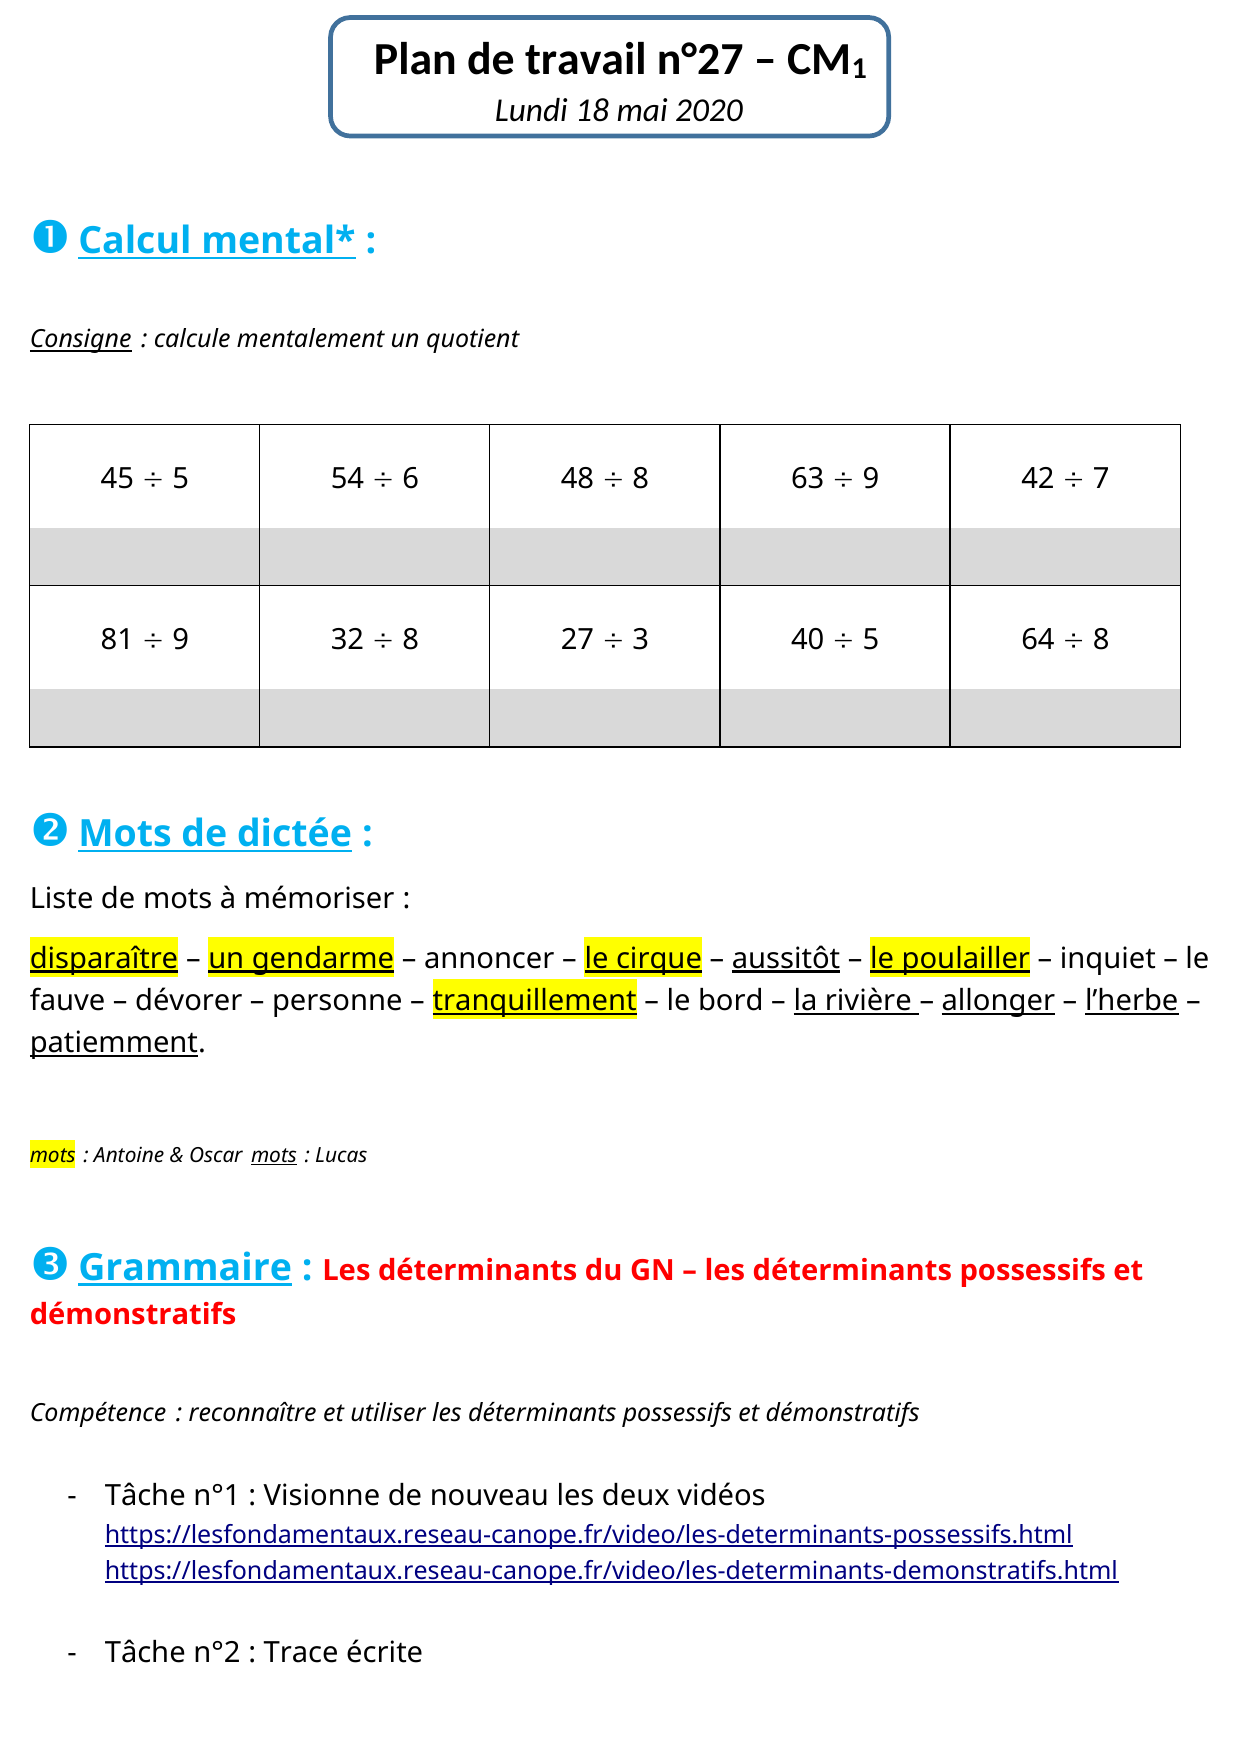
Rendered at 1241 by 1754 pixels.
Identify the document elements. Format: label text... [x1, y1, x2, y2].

text [29, 89, 332, 130]
list https://lesfondamentaux.reseau-canope.fr/video/les-determinants-possessifs.html [104, 1516, 1211, 1550]
list Tâche n°1 : Visionne de nouveau les deux vidéos [67, 1474, 1211, 1513]
table_cell [951, 528, 1180, 585]
table_header 42  7 [951, 425, 1180, 528]
table_cell [951, 689, 1180, 746]
table_cell [721, 528, 949, 585]
text Consigne : calcule mentalement un quotient [29, 321, 1211, 355]
text  Mots de dictée : [29, 807, 1211, 858]
table_cell 81  9 [30, 586, 259, 689]
text  Calcul mental* : [29, 213, 1211, 264]
table_cell [30, 528, 259, 585]
text Plan de travail n°27 – CM1 [333, 29, 886, 86]
table_header 45  5 [30, 425, 259, 528]
text [29, 29, 329, 86]
table_header 48  8 [490, 425, 719, 528]
table_cell [490, 689, 719, 746]
table_cell 40  5 [721, 586, 949, 689]
text [890, 29, 1211, 86]
table_cell [260, 528, 489, 585]
text Liste de mots à mémoriser : [29, 878, 1211, 917]
table_header 54  6 [260, 425, 489, 528]
text Lundi 18 mai 2020 [333, 89, 886, 130]
table_cell [721, 689, 949, 746]
list https://lesfondamentaux.reseau-canope.fr/video/les-determinants-demonstratifs.html [104, 1553, 1211, 1587]
table_cell 27  3 [490, 586, 719, 689]
text Compétence : reconnaître et utiliser les déterminants possessifs et démonstratifs [29, 1395, 1211, 1429]
text  Grammaire : Les déterminants du GN – les déterminants possessifs et démonstratifs [29, 1240, 1211, 1333]
table_cell [260, 689, 489, 746]
text [887, 89, 1211, 130]
table_cell 64  8 [951, 586, 1180, 689]
text disparaître – un gendarme – annoncer – le cirque – aussitôt – le poulailler – inquiet – le fauve – dévorer – personne – tranquillement – le bord – la rivière – allonger – l’herbe – patiemment. [29, 937, 1211, 1061]
text mots : Antoine & Oscar mots : Lucas [29, 1140, 1211, 1168]
table_cell [490, 528, 719, 585]
list Tâche n°2 : Trace écrite [67, 1631, 1211, 1671]
table_header 63  9 [721, 425, 949, 528]
table_cell 32  8 [260, 586, 489, 689]
table_cell [30, 689, 259, 746]
